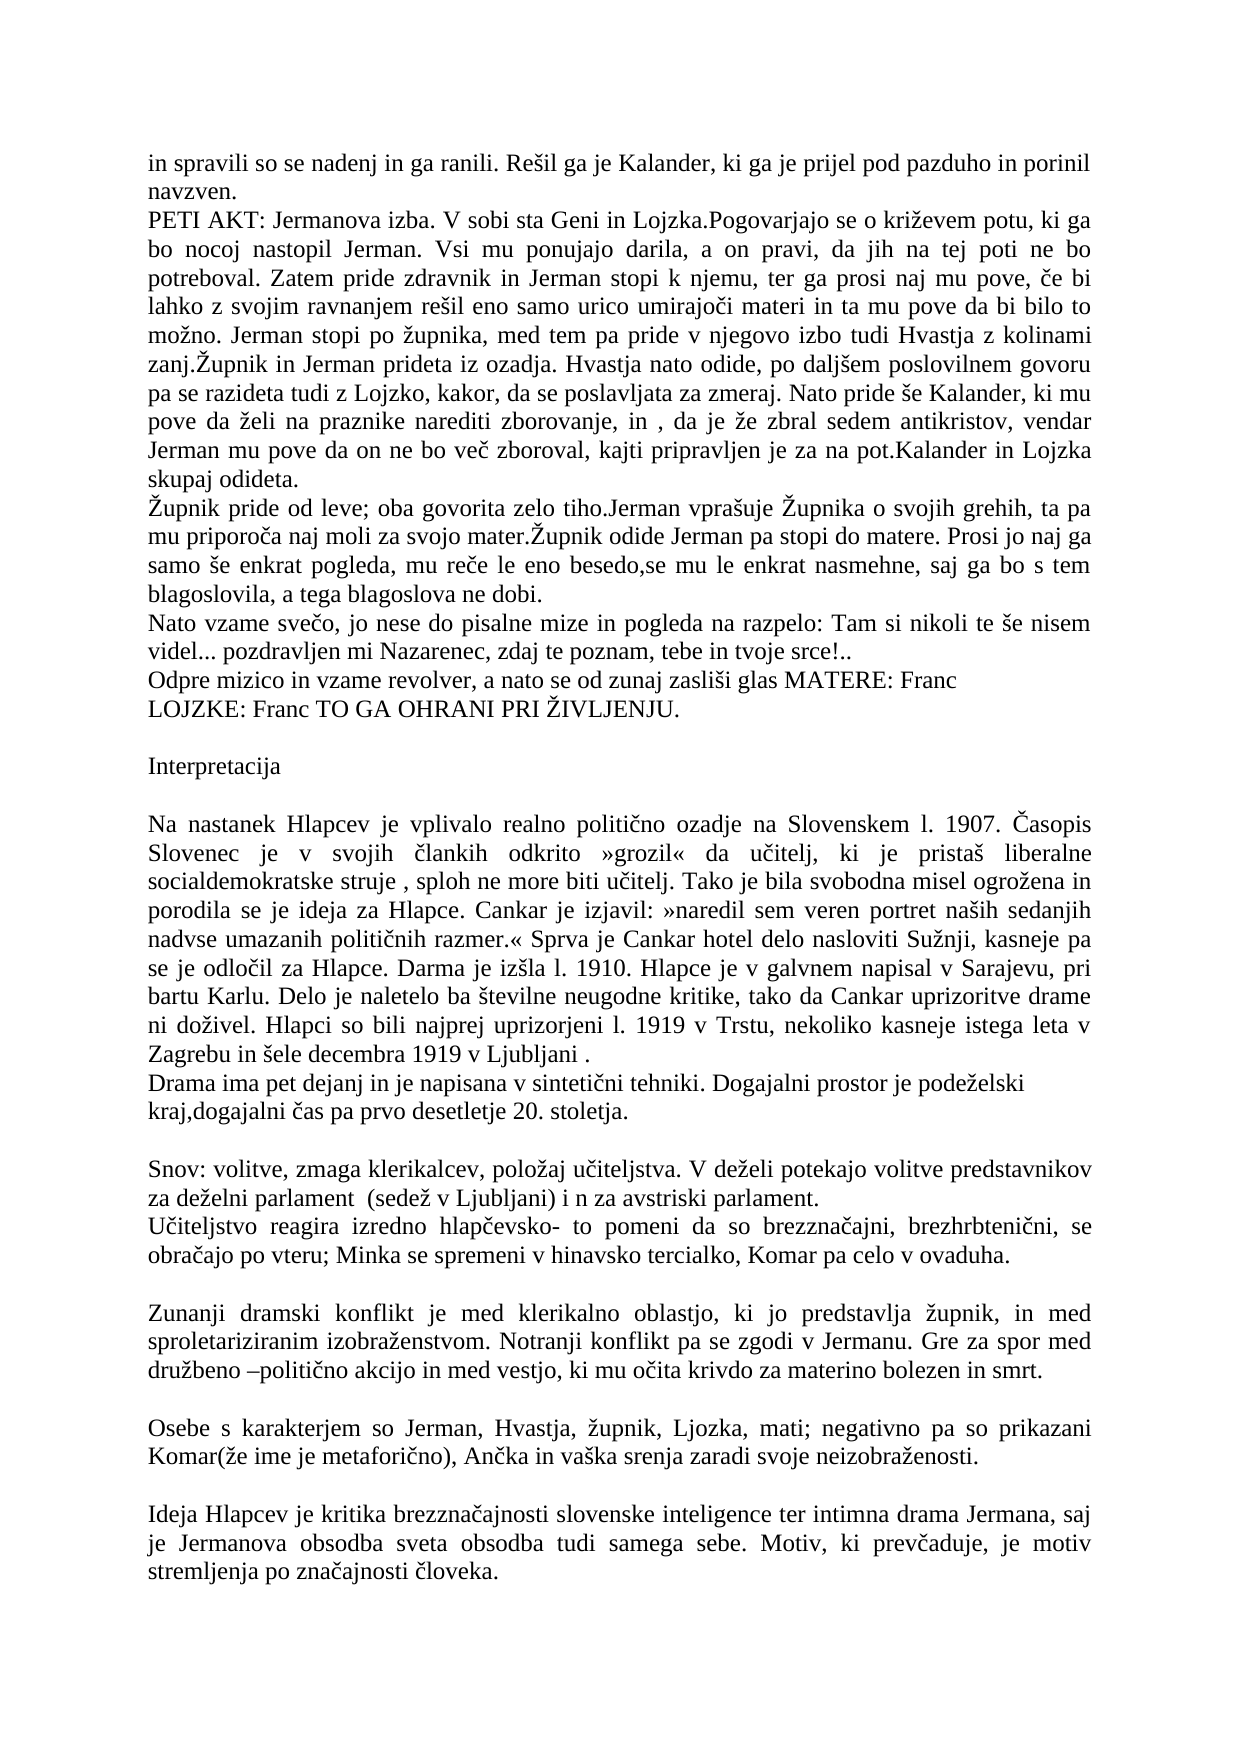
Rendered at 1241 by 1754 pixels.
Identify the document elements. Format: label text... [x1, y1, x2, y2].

text Odpre mizico in vzame revolver, a nato se od zunaj zasliši glas MATERE: Franc [148, 665, 1093, 694]
text Snov: volitve, zmaga klerikalcev, položaj učiteljstva. V deželi potekajo volitve predstavnikov za deželni parlament (sedež v Ljubljani) i n za avstriski parlament. [148, 1154, 1093, 1211]
text Nato vzame svečo, jo nese do pisalne mize in pogleda na razpelo: Tam si nikoli te še nisem videl... pozdravljen mi Nazarenec, zdaj te poznam, tebe in tvoje srce!.. [148, 608, 1093, 665]
text kraj,dogajalni čas pa prvo desetletje 20. stoletja. [148, 1096, 1093, 1125]
text PETI AKT: Jermanova izba. V sobi sta Geni in Lojzka.Pogovarjajo se o križevem potu, ki ga bo nocoj nastopil Jerman. Vsi mu ponujajo darila, a on pravi, da jih na tej poti ne bo potreboval. Zatem pride zdravnik in Jerman stopi k njemu, ter ga prosi naj mu pove, če bi lahko z svojim ravnanjem rešil eno samo urico umirajoči materi in ta mu pove da bi bilo to možno. Jerman stopi po župnika, med tem pa pride v njegovo izbo tudi Hvastja z kolinami zanj.Župnik in Jerman prideta iz ozadja. Hvastja nato odide, po daljšem poslovilnem govoru pa se razideta tudi z Lojzko, kakor, da se poslavljata za zmeraj. Nato pride še Kalander, ki mu pove da želi na praznike narediti zborovanje, in , da je že zbral sedem antikristov, vendar Jerman mu pove da on ne bo več zboroval, kajti pripravljen je za na pot.Kalander in Lojzka skupaj odideta. [148, 205, 1093, 493]
text Na nastanek Hlapcev je vplivalo realno politično ozadje na Slovenskem l. 1907. Časopis Slovenec je v svojih člankih odkrito »grozil« da učitelj, ki je pristaš liberalne socialdemokratske struje , sploh ne more biti učitelj. Tako je bila svobodna misel ogrožena in porodila se je ideja za Hlapce. Cankar je izjavil: »naredil sem veren portret naših sedanjih nadvse umazanih političnih razmer.« Sprva je Cankar hotel delo nasloviti Sužnji, kasneje pa se je odločil za Hlapce. Darma je izšla l. 1910. Hlapce je v galvnem napisal v Sarajevu, pri bartu Karlu. Delo je naletelo ba številne neugodne kritike, tako da Cankar uprizoritve drame ni doživel. Hlapci so bili najprej uprizorjeni l. 1919 v Trstu, nekoliko kasneje istega leta v Zagrebu in šele decembra 1919 v Ljubljani . [148, 809, 1093, 1068]
text Ideja Hlapcev je kritika brezznačajnosti slovenske inteligence ter intimna drama Jermana, saj je Jermanova obsodba sveta obsodba tudi samega sebe. Motiv, ki prevčaduje, je motiv stremljenja po značajnosti človeka. [148, 1499, 1093, 1585]
text Župnik pride od leve; oba govorita zelo tiho.Jerman vprašuje Župnika o svojih grehih, ta pa mu priporoča naj moli za svojo mater.Župnik odide Jerman pa stopi do matere. Prosi jo naj ga samo še enkrat pogleda, mu reče le eno besedo,se mu le enkrat nasmehne, saj ga bo s tem blagoslovila, a tega blagoslova ne dobi. [148, 493, 1093, 608]
text in spravili so se nadenj in ga ranili. Rešil ga je Kalander, ki ga je prijel pod pazduho in porinil navzven. [148, 148, 1093, 205]
text Zunanji dramski konflikt je med klerikalno oblastjo, ki jo predstavlja župnik, in med sproletariziranim izobraženstvom. Notranji konflikt pa se zgodi v Jermanu. Gre za spor med družbeno –politično akcijo in med vestjo, ki mu očita krivdo za materino bolezen in smrt. [148, 1298, 1093, 1384]
text Interpretacija [148, 751, 1093, 780]
text Osebe s karakterjem so Jerman, Hvastja, župnik, Ljozka, mati; negativno pa so prikazani Komar(že ime je metaforično), Ančka in vaška srenja zaradi svoje neizobraženosti. [148, 1413, 1093, 1470]
text Drama ima pet dejanj in je napisana v sintetični tehniki. Dogajalni prostor je podeželski [148, 1068, 1093, 1096]
text Učiteljstvo reagira izredno hlapčevsko- to pomeni da so brezznačajni, brezhrbtenični, se obračajo po vteru; Minka se spremeni v hinavsko tercialko, Komar pa celo v ovaduha. [148, 1211, 1093, 1269]
text LOJZKE: Franc TO GA OHRANI PRI ŽIVLJENJU. [148, 694, 1093, 723]
